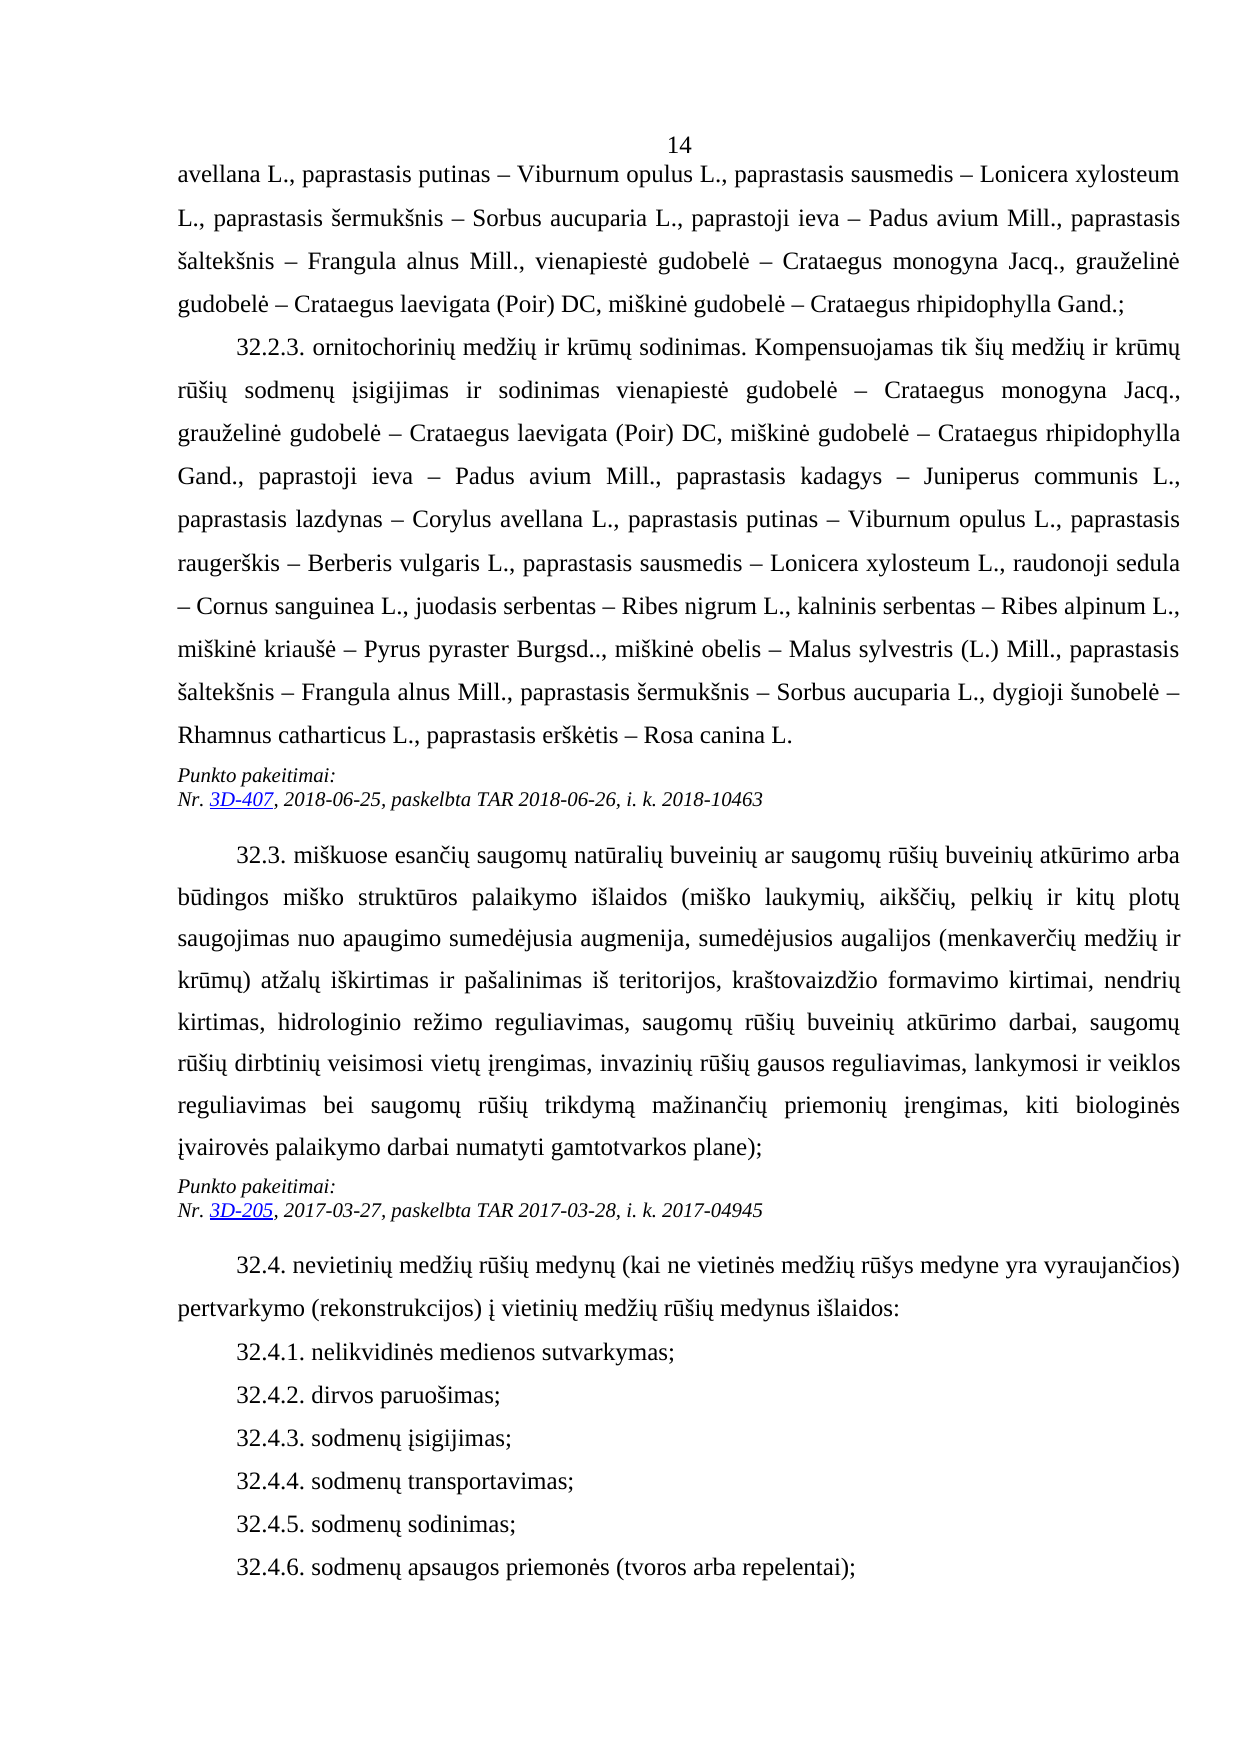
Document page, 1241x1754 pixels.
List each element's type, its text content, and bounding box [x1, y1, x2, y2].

text 32.4.5. sodmenų sodinimas; [177, 1509, 1181, 1538]
text 32.3. miškuose esančių saugomų natūralių buveinių ar saugomų rūšių buveinių atkūrimo arba būdingos miško struktūros palaikymo išlaidos (miško laukymių, aikščių, pelkių ir kitų plotų saugojimas nuo apaugimo sumedėjusia augmenija, sumedėjusios augalijos (menkaverčių medžių ir krūmų) atžalų iškirtimas ir pašalinimas iš teritorijos, kraštovaizdžio formavimo kirtimai, nendrių kirtimas, hidrologinio režimo reguliavimas, saugomų rūšių buveinių atkūrimo darbai, saugomų rūšių dirbtinių veisimosi vietų įrengimas, invazinių rūšių gausos reguliavimas, lankymosi ir veiklos reguliavimas bei saugomų rūšių trikdymą mažinančių priemonių įrengimas, kiti biologinės įvairovės palaikymo darbai numatyti gamtotvarkos plane); [177, 840, 1181, 1161]
text Punkto pakeitimai: [177, 763, 1181, 787]
text 32.4.3. sodmenų įsigijimas; [177, 1423, 1181, 1452]
text 32.4.4. sodmenų transportavimas; [177, 1466, 1181, 1495]
text Nr. 3D-407, 2018-06-25, paskelbta TAR 2018-06-26, i. k. 2018-10463 [177, 787, 1181, 811]
text 32.4.2. dirvos paruošimas; [177, 1380, 1181, 1408]
text 32.4.1. nelikvidinės medienos sutvarkymas; [177, 1337, 1181, 1365]
text Punkto pakeitimai: [177, 1173, 1181, 1198]
text 32.4. nevietinių medžių rūšių medynų (kai ne vietinės medžių rūšys medyne yra vyraujančios) pertvarkymo (rekonstrukcijos) į vietinių medžių rūšių medynus išlaidos: [177, 1250, 1181, 1322]
text avellana L., paprastasis putinas – Viburnum opulus L., paprastasis sausmedis – Lonicera xylosteum L., paprastasis šermukšnis – Sorbus aucuparia L., paprastoji ieva – Padus avium Mill., paprastasis šaltekšnis – Frangula alnus Mill., vienapiestė gudobelė – Crataegus monogyna Jacq., grauželinė gudobelė – Crataegus laevigata (Poir) DC, miškinė gudobelė – Crataegus rhipidophylla Gand.; [177, 159, 1181, 318]
text 32.2.3. ornitochorinių medžių ir krūmų sodinimas. Kompensuojamas tik šių medžių ir krūmų rūšių sodmenų įsigijimas ir sodinimas vienapiestė gudobelė – Crataegus monogyna Jacq., grauželinė gudobelė – Crataegus laevigata (Poir) DC, miškinė gudobelė – Crataegus rhipidophylla Gand., paprastoji ieva – Padus avium Mill., paprastasis kadagys – Juniperus communis L., paprastasis lazdynas – Corylus avellana L., paprastasis putinas – Viburnum opulus L., paprastasis raugerškis – Berberis vulgaris L., paprastasis sausmedis – Lonicera xylosteum L., raudonoji sedula – Cornus sanguinea L., juodasis serbentas – Ribes nigrum L., kalninis serbentas – Ribes alpinum L., miškinė kriaušė – Pyrus pyraster Burgsd.., miškinė obelis – Malus sylvestris (L.) Mill., paprastasis šaltekšnis – Frangula alnus Mill., paprastasis šermukšnis – Sorbus aucuparia L., dygioji šunobelė – Rhamnus catharticus L., paprastasis erškėtis – Rosa canina L. [177, 332, 1181, 749]
text 32.4.6. sodmenų apsaugos priemonės (tvoros arba repelentai); [177, 1552, 1181, 1581]
text Nr. 3D-205, 2017-03-27, paskelbta TAR 2017-03-28, i. k. 2017-04945 [177, 1198, 1181, 1222]
